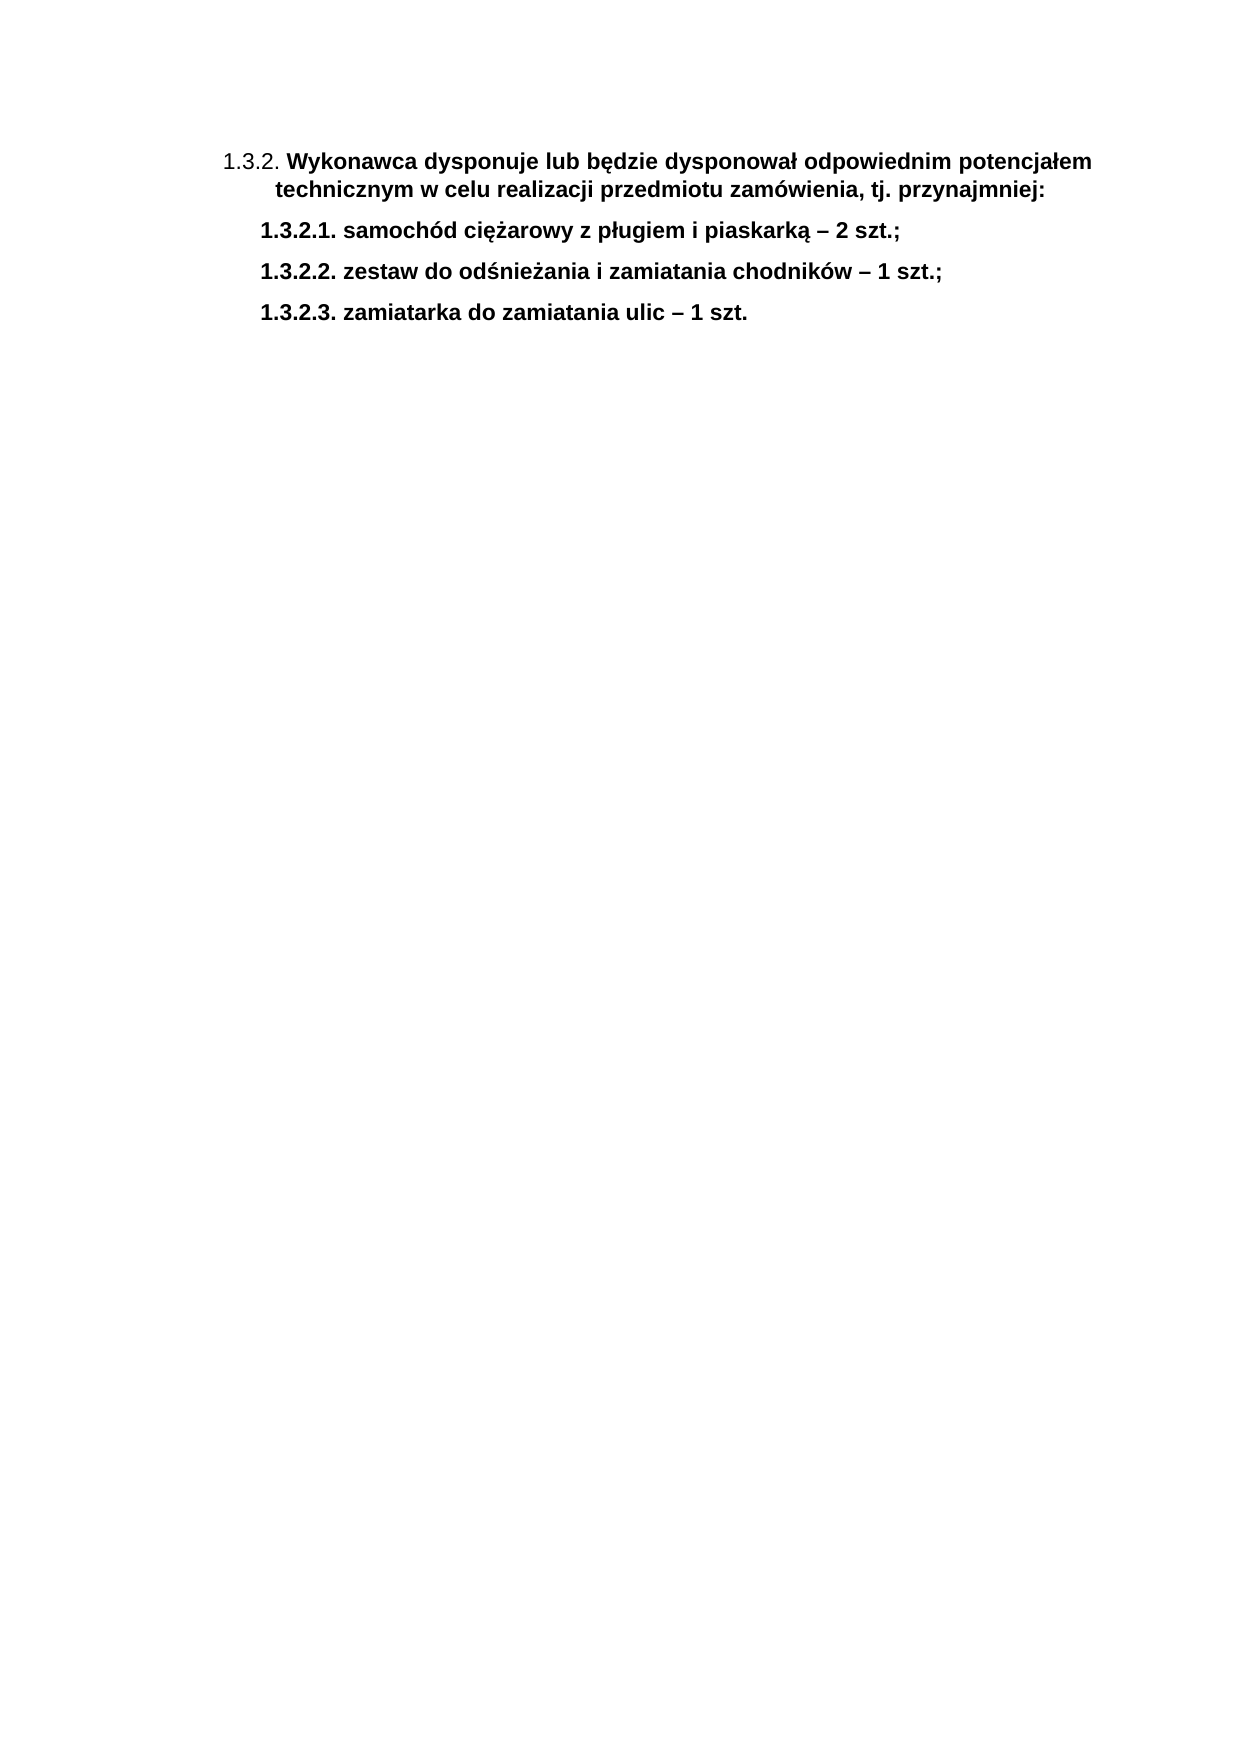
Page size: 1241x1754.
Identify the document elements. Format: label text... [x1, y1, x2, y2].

list samochód ciężarowy z pługiem i piaskarką – 2 szt.; [260, 217, 1093, 243]
list zamiatarka do zamiatania ulic – 1 szt. [260, 299, 1093, 325]
list zestaw do odśnieżania i zamiatania chodników – 1 szt.; [260, 258, 1093, 284]
list Wykonawca dysponuje lub będzie dysponował odpowiednim potencjałem technicznym w celu realizacji przedmiotu zamówienia, tj. przynajmniej: [223, 148, 1093, 202]
